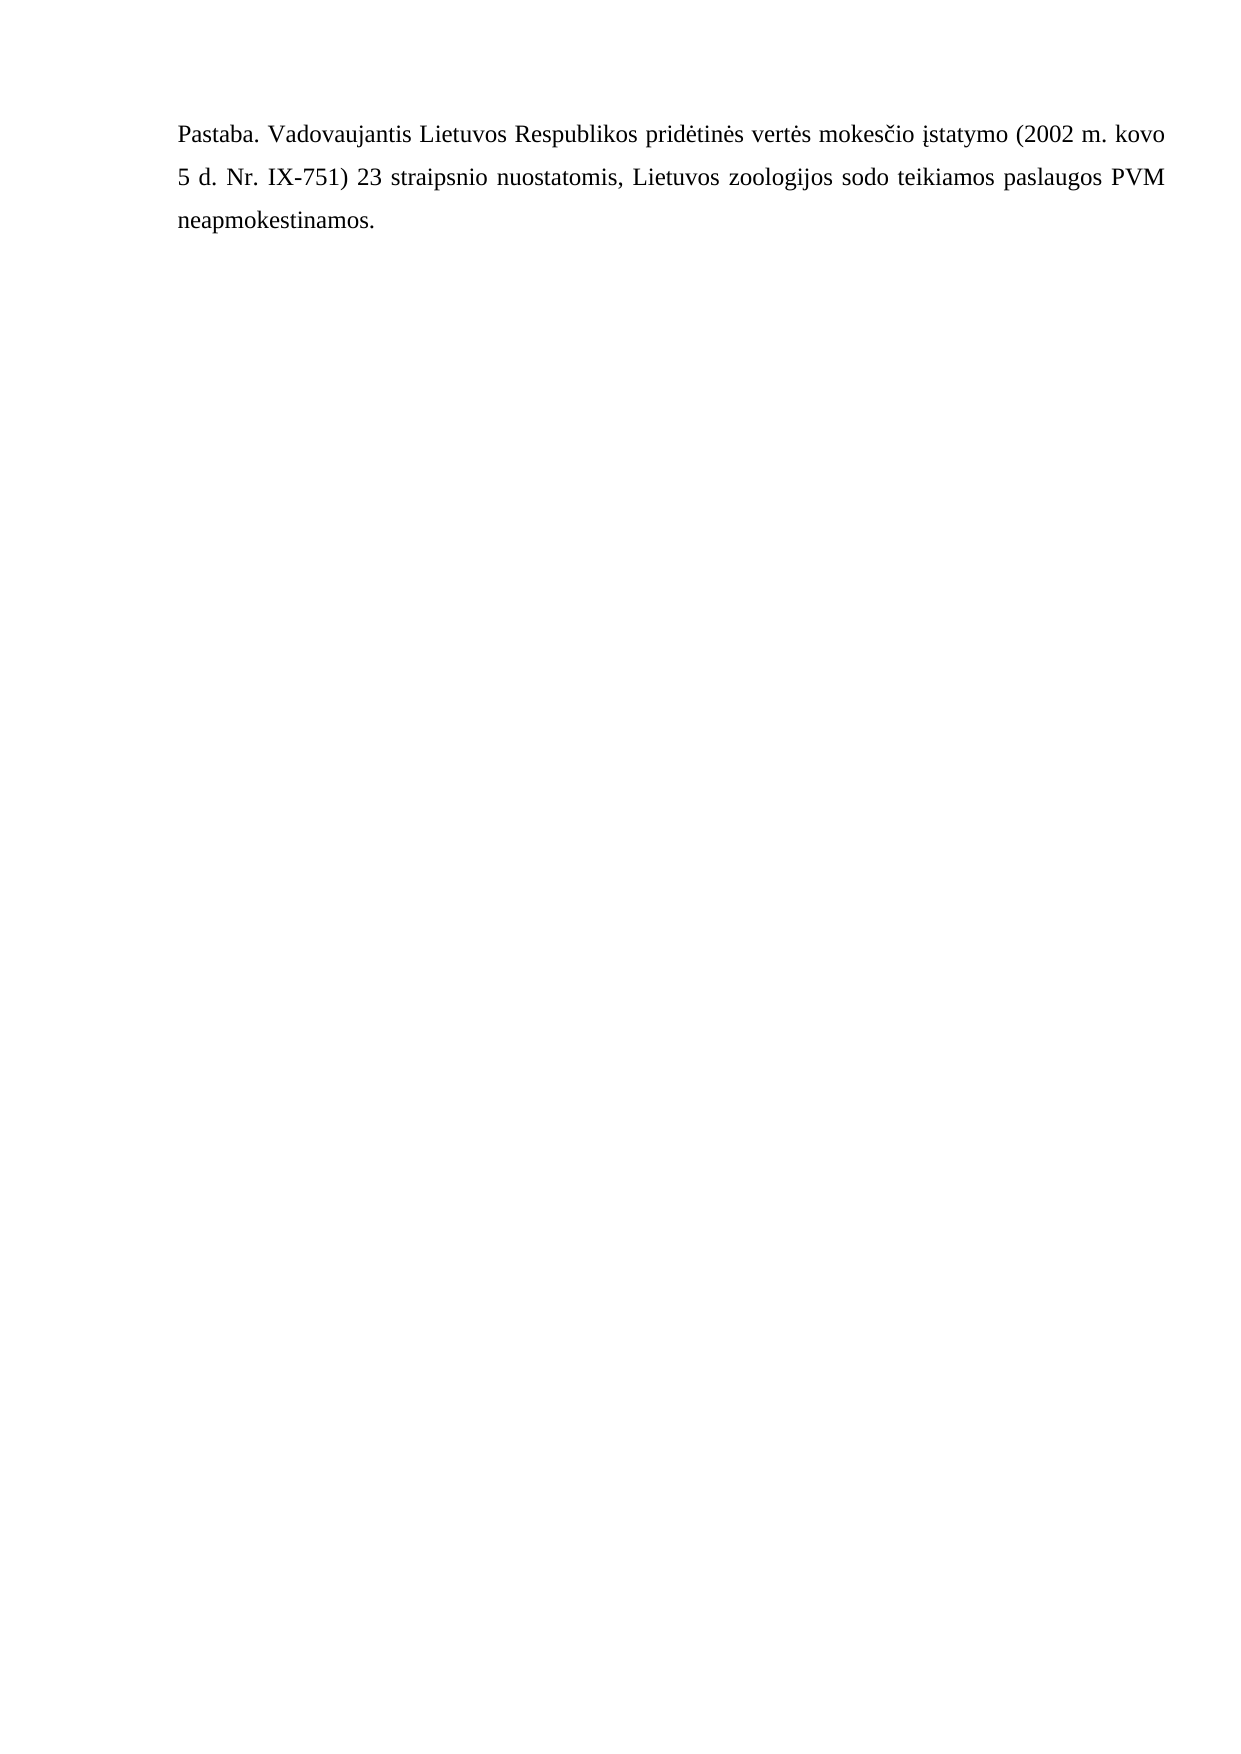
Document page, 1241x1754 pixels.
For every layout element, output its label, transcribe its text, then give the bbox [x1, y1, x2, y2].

text Pastaba. Vadovaujantis Lietuvos Respublikos pridėtinės vertės mokesčio įstatymo (2002 m. kovo 5 d. Nr. IX-751) 23 straipsnio nuostatomis, Lietuvos zoologijos sodo teikiamos paslaugos PVM neapmokestinamos. [177, 119, 1166, 234]
